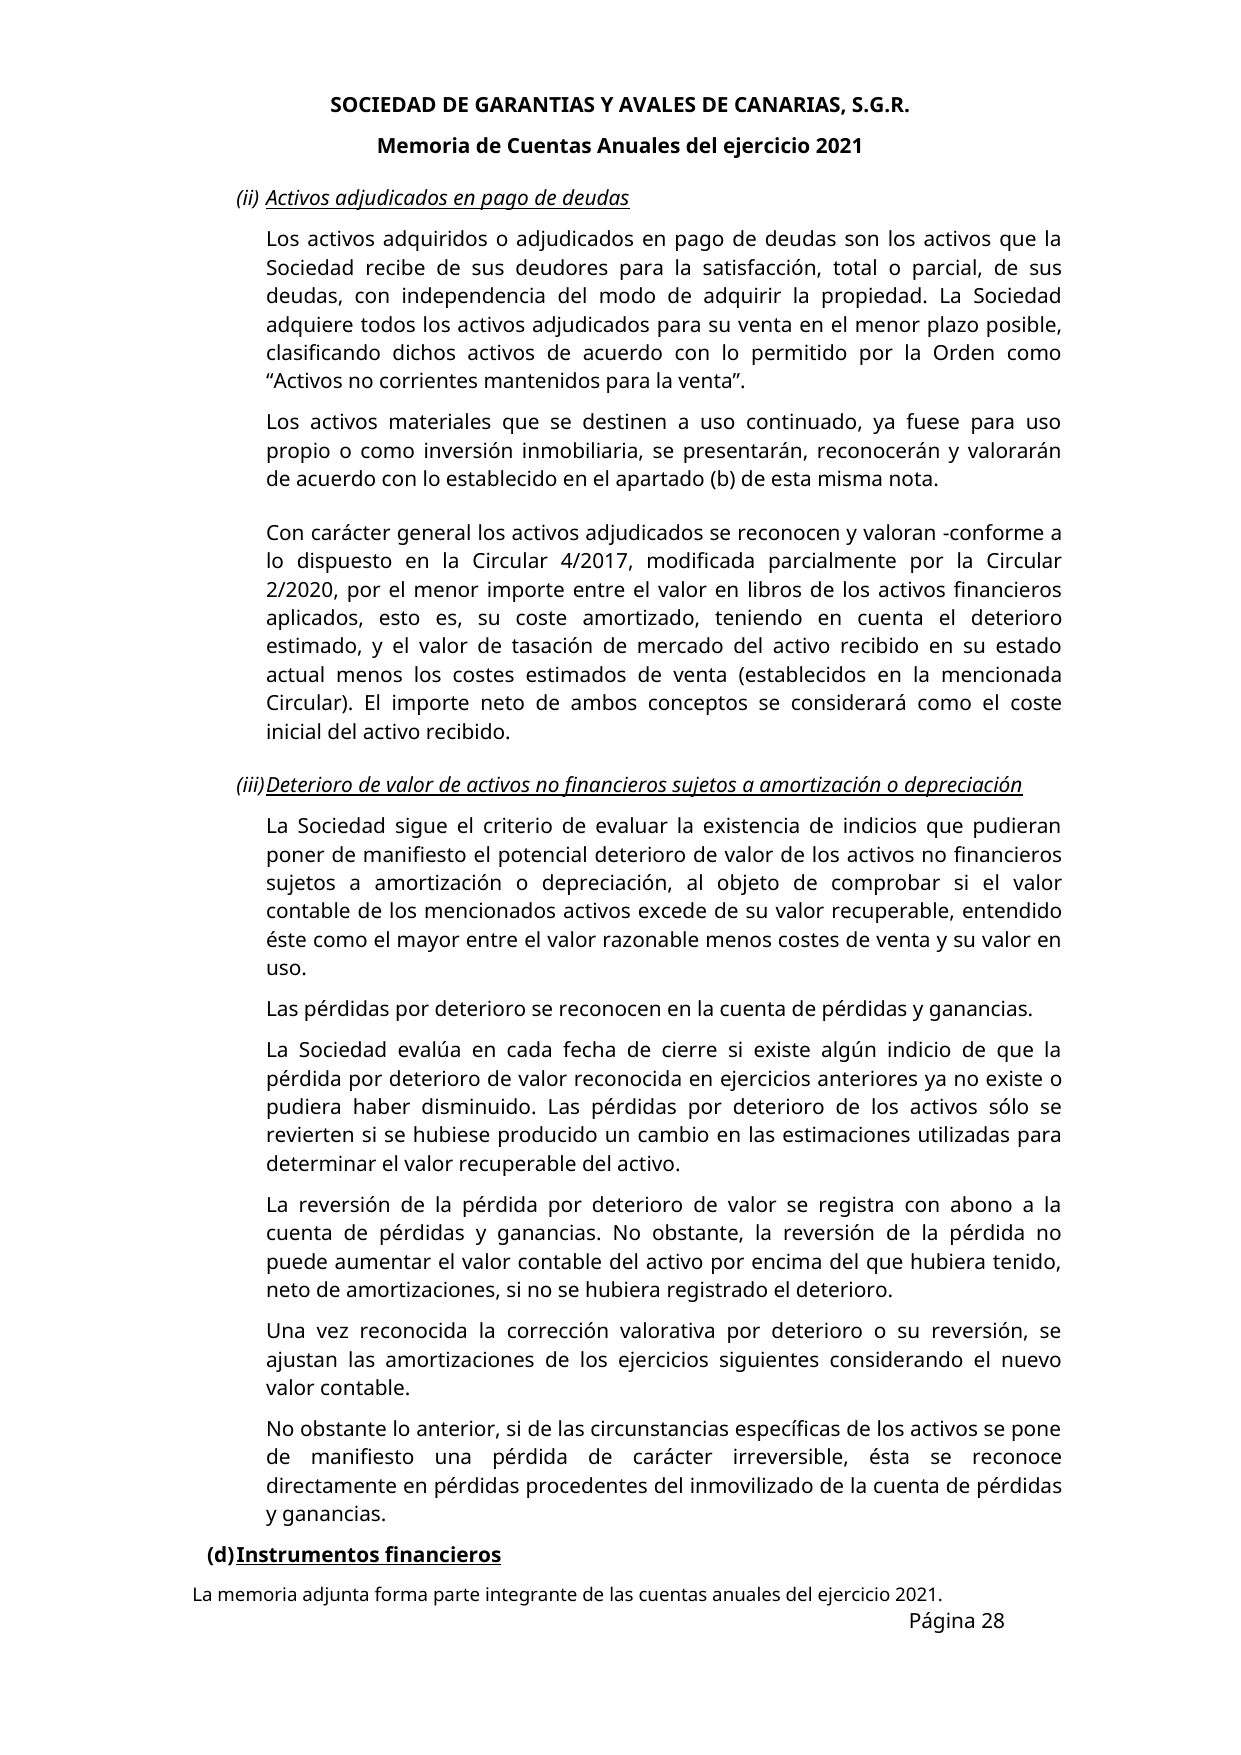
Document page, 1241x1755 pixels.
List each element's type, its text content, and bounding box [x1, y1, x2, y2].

list Deterioro de valor de activos no financieros sujetos a amortización o depreciación [236, 770, 1063, 799]
list Activos adjudicados en pago de deudas [236, 183, 1063, 212]
text Los activos materiales que se destinen a uso continuado, ya fuese para uso propio o como inversión inmobiliaria, se presentarán, reconocerán y valorarán de acuerdo con lo establecido en el apartado (b) de esta misma nota. [266, 407, 1063, 493]
text La Sociedad sigue el criterio de evaluar la existencia de indicios que pudieran poner de manifiesto el potencial deterioro de valor de los activos no financieros sujetos a amortización o depreciación, al objeto de comprobar si el valor contable de los mencionados activos excede de su valor recuperable, entendido éste como el mayor entre el valor razonable menos costes de venta y su valor en uso. [266, 811, 1063, 982]
text No obstante lo anterior, si de las circunstancias específicas de los activos se pone de manifiesto una pérdida de carácter irreversible, ésta se reconoce directamente en pérdidas procedentes del inmovilizado de la cuenta de pérdidas y ganancias. [266, 1414, 1063, 1528]
list Instrumentos financieros [207, 1540, 1063, 1567]
text La Sociedad evalúa en cada fecha de cierre si existe algún indicio de que la pérdida por deterioro de valor reconocida en ejercicios anteriores ya no existe o pudiera haber disminuido. Las pérdidas por deterioro de los activos sólo se revierten si se hubiese producido un cambio en las estimaciones utilizadas para determinar el valor recuperable del activo. [266, 1035, 1063, 1177]
text Con carácter general los activos adjudicados se reconocen y valoran -conforme a lo dispuesto en la Circular 4/2017, modificada parcialmente por la Circular 2/2020, por el menor importe entre el valor en libros de los activos financieros aplicados, esto es, su coste amortizado, teniendo en cuenta el deterioro estimado, y el valor de tasación de mercado del activo recibido en su estado actual menos los costes estimados de venta (establecidos en la mencionada Circular). El importe neto de ambos conceptos se considerará como el coste inicial del activo recibido. [266, 518, 1063, 745]
text Las pérdidas por deterioro se reconocen en la cuenta de pérdidas y ganancias. [266, 994, 1063, 1023]
text Los activos adquiridos o adjudicados en pago de deudas son los activos que la Sociedad recibe de sus deudores para la satisfacción, total o parcial, de sus deudas, con independencia del modo de adquirir la propiedad. La Sociedad adquiere todos los activos adjudicados para su venta en el menor plazo posible, clasificando dichos activos de acuerdo con lo permitido por la Orden como “Activos no corrientes mantenidos para la venta”. [266, 224, 1063, 395]
text Una vez reconocida la corrección valorativa por deterioro o su reversión, se ajustan las amortizaciones de los ejercicios siguientes considerando el nuevo valor contable. [266, 1316, 1063, 1402]
text La reversión de la pérdida por deterioro de valor se registra con abono a la cuenta de pérdidas y ganancias. No obstante, la reversión de la pérdida no puede aumentar el valor contable del activo por encima del que hubiera tenido, neto de amortizaciones, si no se hubiera registrado el deterioro. [266, 1190, 1063, 1304]
